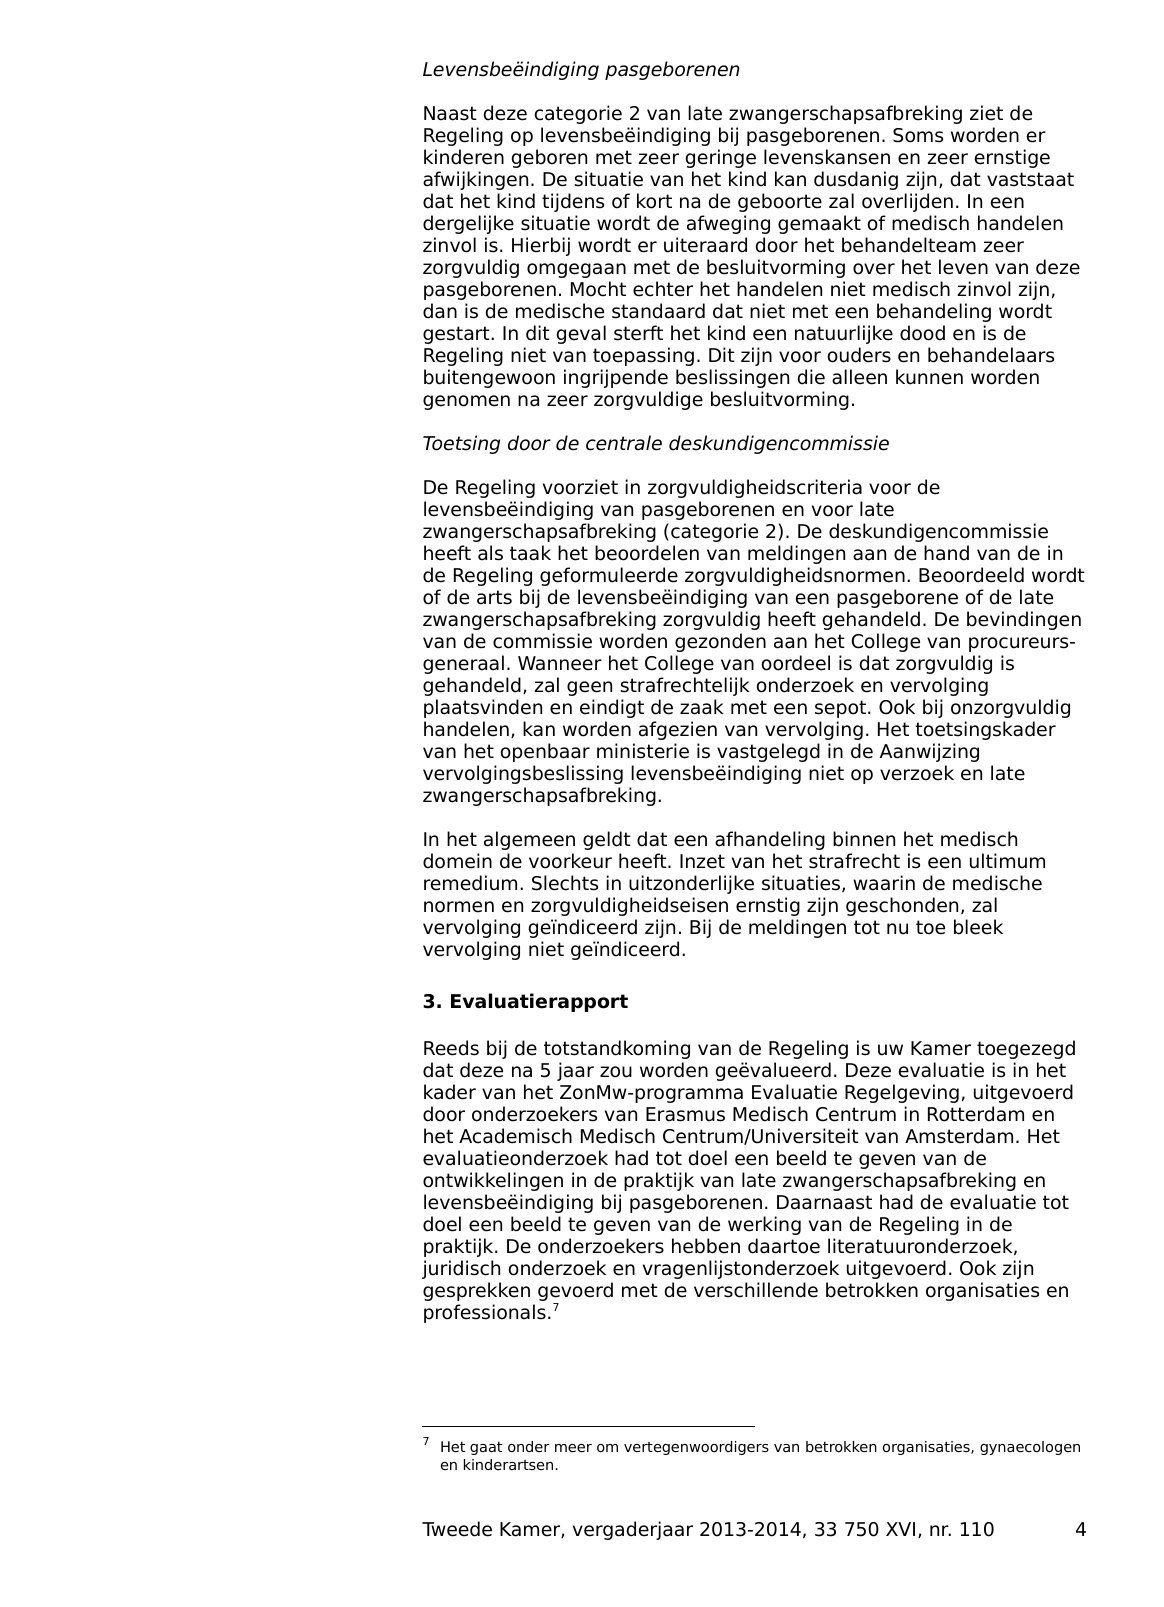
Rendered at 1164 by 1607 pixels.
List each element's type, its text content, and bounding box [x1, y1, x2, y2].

text Naast deze categorie 2 van late zwangerschapsafbreking ziet de Regeling op levensbeëindiging bij pasgeborenen. Soms worden er kinderen geboren met zeer geringe levenskansen en zeer ernstige afwijkingen. De situatie van het kind kan dusdanig zijn, dat vaststaat dat het kind tijdens of kort na de geboorte zal overlijden. In een dergelijke situatie wordt de afweging gemaakt of medisch handelen zinvol is. Hierbij wordt er uiteraard door het behandelteam zeer zorgvuldig omgegaan met de besluitvorming over het leven van deze pasgeborenen. Mocht echter het handelen niet medisch zinvol zijn, dan is de medische standaard dat niet met een behandeling wordt gestart. In dit geval sterft het kind een natuurlijke dood en is de Regeling niet van toepassing. Dit zijn voor ouders en behandelaars buitengewoon ingrijpende beslissingen die alleen kunnen worden genomen na zeer zorgvuldige besluitvorming. [422, 103, 1087, 411]
subtitle Toetsing door de centrale deskundigencommissie [422, 433, 1087, 455]
text In het algemeen geldt dat een afhandeling binnen het medisch domein de voorkeur heeft. Inzet van het strafrecht is een ultimum remedium. Slechts in uitzonderlijke situaties, waarin de medische normen en zorgvuldigheidseisen ernstig zijn geschonden, zal vervolging geïndiceerd zijn. Bij de meldingen tot nu toe bleek vervolging niet geïndiceerd. [422, 829, 1087, 961]
text Reeds bij de totstandkoming van de Regeling is uw Kamer toegezegd dat deze na 5 jaar zou worden geëvalueerd. Deze evaluatie is in het kader van het ZonMw-programma Evaluatie Regelgeving, uitgevoerd door onderzoekers van Erasmus Medisch Centrum in Rotterdam en het Academisch Medisch Centrum/Universiteit van Amsterdam. Het evaluatieonderzoek had tot doel een beeld te geven van de ontwikkelingen in de praktijk van late zwangerschapsafbreking en levensbeëindiging bij pasgeborenen. Daarnaast had de evaluatie tot doel een beeld te geven van de werking van de Regeling in de praktijk. De onderzoekers hebben daartoe literatuuronderzoek, juridisch onderzoek en vragenlijstonderzoek uitgevoerd. Ook zijn gesprekken gevoerd met de verschillende betrokken organisaties en professionals. [422, 1038, 1087, 1324]
subtitle Levensbeëindiging pasgeborenen [422, 59, 1087, 81]
subtitle 3. Evaluatierapport [422, 991, 1087, 1013]
text De Regeling voorziet in zorgvuldigheidscriteria voor de levensbeëindiging van pasgeborenen en voor late zwangerschapsafbreking (categorie 2). De deskundigencommissie heeft als taak het beoordelen van meldingen aan de hand van de in de Regeling geformuleerde zorgvuldigheidsnormen. Beoordeeld wordt of de arts bij de levensbeëindiging van een pasgeborene of de late zwangerschapsafbreking zorgvuldig heeft gehandeld. De bevindingen van de commissie worden gezonden aan het College van procureurs-generaal. Wanneer het College van oordeel is dat zorgvuldig is gehandeld, zal geen strafrechtelijk onderzoek en vervolging plaatsvinden en eindigt de zaak met een sepot. Ook bij onzorgvuldig handelen, kan worden afgezien van vervolging. Het toetsingskader van het openbaar ministerie is vastgelegd in de Aanwijzing vervolgingsbeslissing levensbeëindiging niet op verzoek en late zwangerschapsafbreking. [422, 477, 1087, 807]
text Het gaat onder meer om vertegenwoordigers van betrokken organisaties, gynaecologen en kinderartsen. [422, 1435, 1087, 1474]
